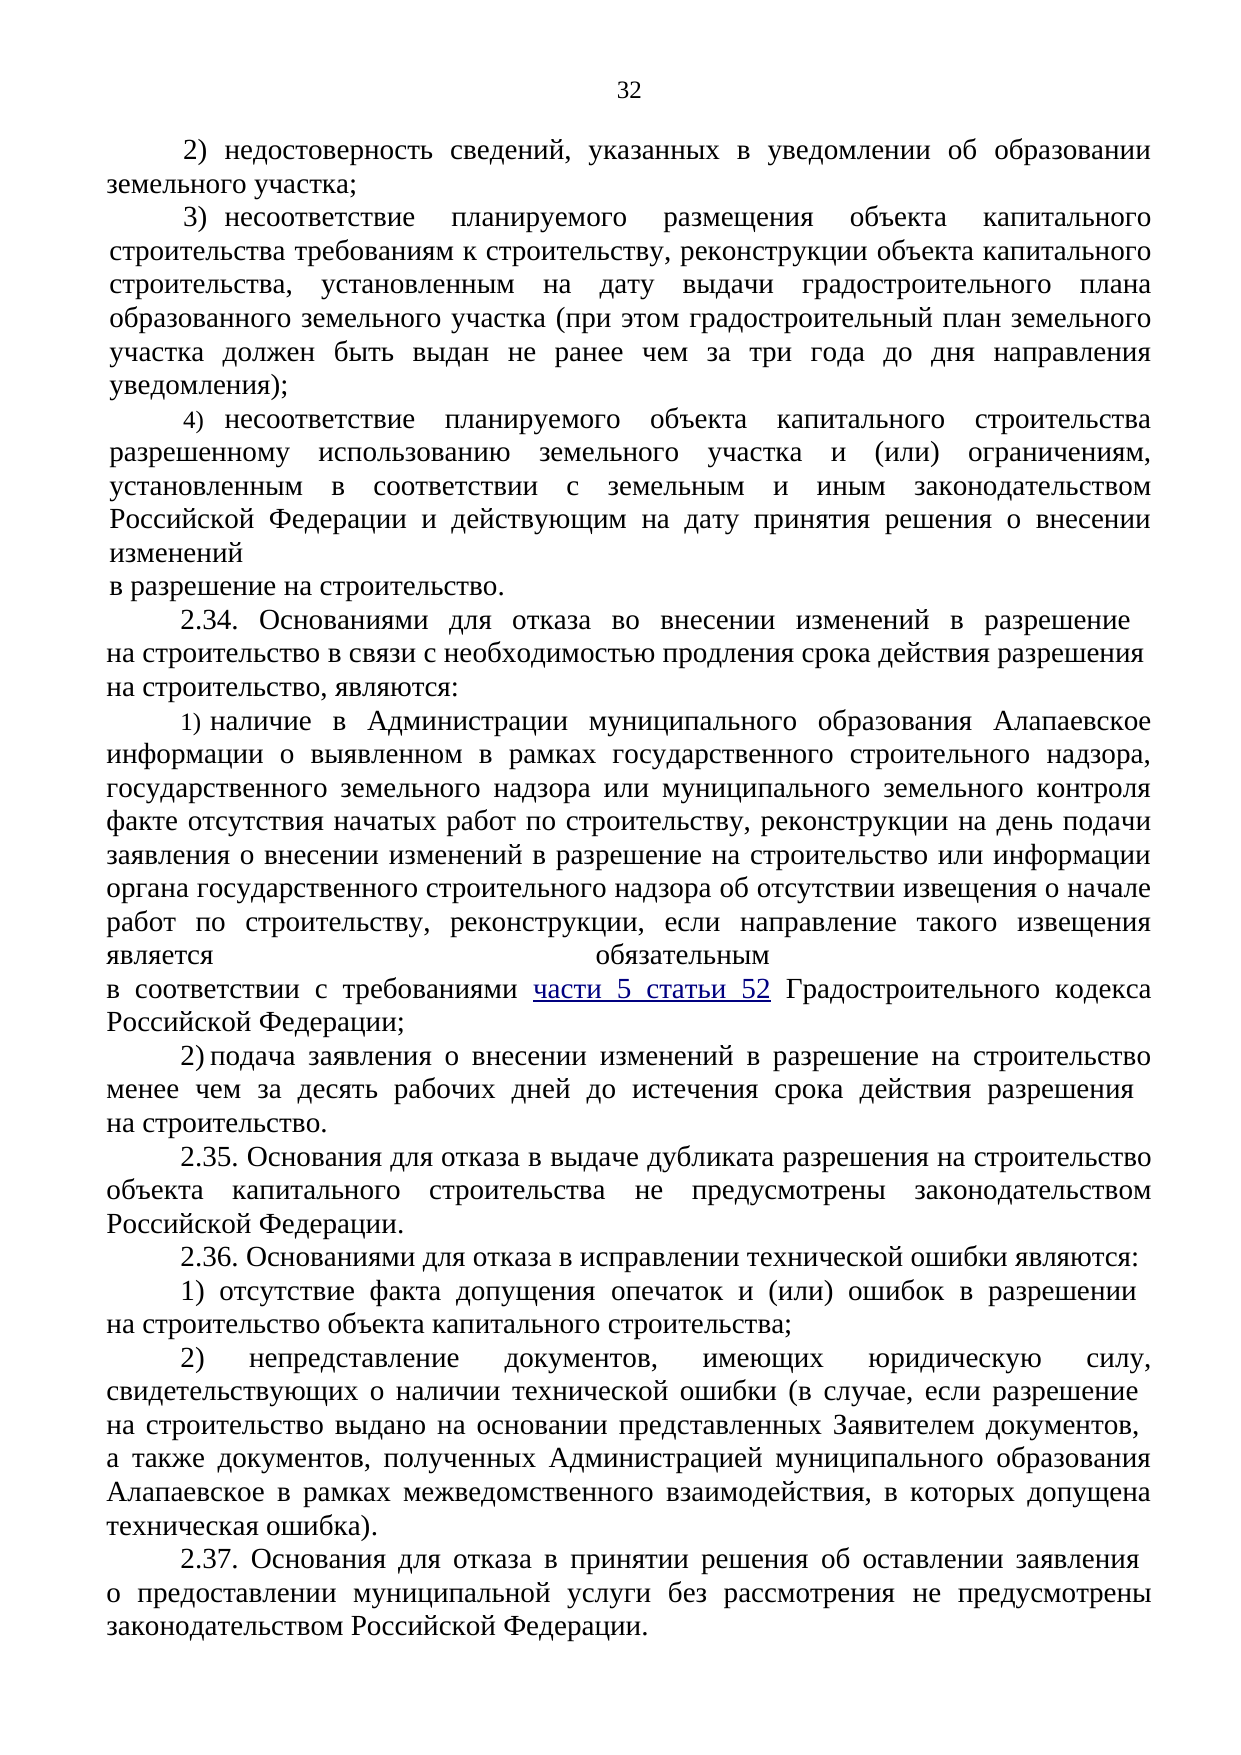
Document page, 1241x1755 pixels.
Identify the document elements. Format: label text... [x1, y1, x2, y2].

text 1) отсутствие факта допущения опечаток и (или) ошибок в разрешении на строительство объекта капитального строительства; [106, 1273, 1152, 1340]
text 2.37. Основания для отказа в принятии решения об оставлении заявления о предоставлении муниципальной услуги без рассмотрения не предусмотрены законодательством Российской Федерации. [106, 1541, 1152, 1642]
text 2.35. Основания для отказа в выдаче дубликата разрешения на строительство объекта капитального строительства не предусмотрены законодательством Российской Федерации. [106, 1139, 1152, 1239]
list подача заявления о внесении изменений в разрешение на строительство менее чем за десять рабочих дней до истечения срока действия разрешения на строительство. [106, 1038, 1152, 1139]
list недостоверность сведений, указанных в уведомлении об образовании земельного участка; [106, 132, 1152, 199]
list несоответствие планируемого объекта капитального строительства разрешенному использованию земельного участка и (или) ограничениям, установленным в соответствии с земельным и иным законодательством Российской Федерации и действующим на дату принятия решения о внесении изменений в разрешение на строительство. [109, 401, 1152, 602]
text 2.36. Основаниями для отказа в исправлении технической ошибки являются: [106, 1239, 1152, 1273]
text 2) непредставление документов, имеющих юридическую силу, свидетельствующих о наличии технической ошибки (в случае, если разрешение на строительство выдано на основании представленных Заявителем документов, а также документов, полученных Администрацией муниципального образования Алапаевское в рамках межведомственного взаимодействия, в которых допущена техническая ошибка). [106, 1340, 1152, 1541]
list несоответствие планируемого размещения объекта капитального строительства требованиям к строительству, реконструкции объекта капитального строительства, установленным на дату выдачи градостроительного плана образованного земельного участка (при этом градостроительный план земельного участка должен быть выдан не ранее чем за три года до дня направления уведомления); [109, 199, 1152, 401]
text 2.34. Основаниями для отказа во внесении изменений в разрешение на строительство в связи с необходимостью продления срока действия разрешения на строительство, являются: [106, 602, 1152, 703]
list наличие в Администрации муниципального образования Алапаевское информации о выявленном в рамках государственного строительного надзора, государственного земельного надзора или муниципального земельного контроля факте отсутствия начатых работ по строительству, реконструкции на день подачи заявления о внесении изменений в разрешение на строительство или информации органа государственного строительного надзора об отсутствии извещения о начале работ по строительству, реконструкции, если направление такого извещения является обязательным в соответствии с требованиями части 5 статьи 52 Градостроительного кодекса Российской Федерации; [106, 703, 1152, 1038]
